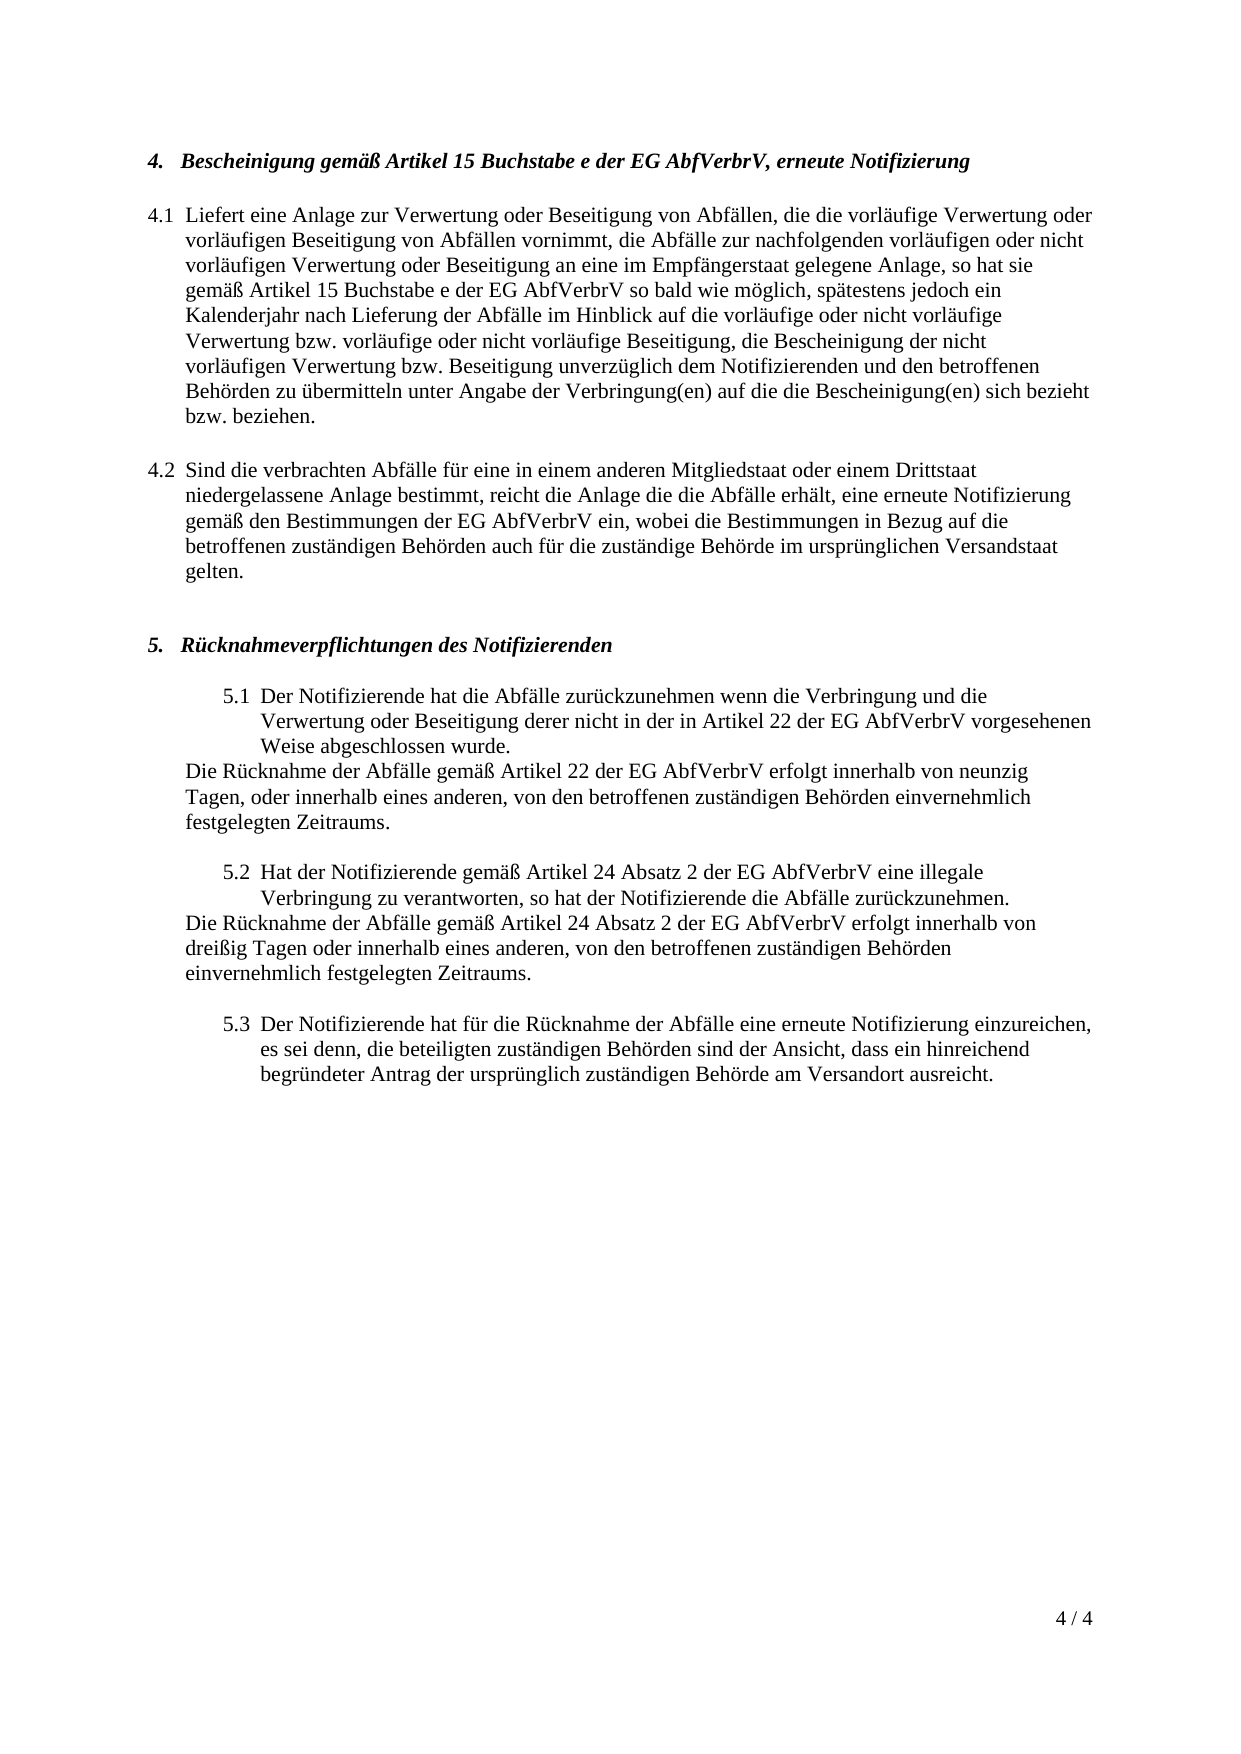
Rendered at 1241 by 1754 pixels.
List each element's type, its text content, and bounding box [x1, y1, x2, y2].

list Der Notifizierende hat die Abfälle zurückzunehmen wenn die Verbringung und die Verwertung oder Beseitigung derer nicht in der in Artikel 22 der EG AbfVerbrV vorgesehenen Weise abgeschlossen wurde. [223, 683, 1093, 758]
text 4. Bescheinigung gemäß Artikel 15 Buchstabe e der EG AbfVerbrV, erneute Notifizierung [148, 148, 1093, 202]
list Der Notifizierende hat für die Rücknahme der Abfälle eine erneute Notifizierung einzureichen, es sei denn, die beteiligten zuständigen Behörden sind der Ansicht, dass ein hinreichend begründeter Antrag der ursprünglich zuständigen Behörde am Versandort ausreicht. [223, 1011, 1093, 1111]
text Die Rücknahme der Abfälle gemäß Artikel 22 der EG AbfVerbrV erfolgt innerhalb von neunzig Tagen, oder innerhalb eines anderen, von den betroffenen zuständigen Behörden einvernehmlich festgelegten Zeitraums. [185, 758, 1093, 834]
list Hat der Notifizierende gemäß Artikel 24 Absatz 2 der EG AbfVerbrV eine illegale Verbringung zu verantworten, so hat der Notifizierende die Abfälle zurückzunehmen. [223, 859, 1093, 910]
text Die Rücknahme der Abfälle gemäß Artikel 24 Absatz 2 der EG AbfVerbrV erfolgt innerhalb von dreißig Tagen oder innerhalb eines anderen, von den betroffenen zuständigen Behörden einvernehmlich festgelegten Zeitraums. [185, 910, 1093, 1011]
text 4.2 Sind die verbrachten Abfälle für eine in einem anderen Mitgliedstaat oder einem Drittstaat niedergelassene Anlage bestimmt, reicht die Anlage die die Abfälle erhält, eine erneute Notifizierung gemäß den Bestimmungen der EG AbfVerbrV ein, wobei die Bestimmungen in Bezug auf die betroffenen zuständigen Behörden auch für die zuständige Behörde im ursprünglichen Versandstaat gelten. [148, 457, 1093, 608]
text 4.1 Liefert eine Anlage zur Verwertung oder Beseitigung von Abfällen, die die vorläufige Verwertung oder vorläufigen Beseitigung von Abfällen vornimmt, die Abfälle zur nachfolgenden vorläufigen oder nicht vorläufigen Verwertung oder Beseitigung an eine im Empfängerstaat gelegene Anlage, so hat sie gemäß Artikel 15 Buchstabe e der EG AbfVerbrV so bald wie möglich, spätestens jedoch ein Kalenderjahr nach Lieferung der Abfälle im Hinblick auf die vorläufige oder nicht vorläufige Verwertung bzw. vorläufige oder nicht vorläufige Beseitigung, die Bescheinigung der nicht vorläufigen Verwertung bzw. Beseitigung unverzüglich dem Notifizierenden und den betroffenen Behörden zu übermitteln unter Angabe der Verbringung(en) auf die die Bescheinigung(en) sich bezieht bzw. beziehen. [148, 202, 1093, 457]
text 5. Rücknahmeverpflichtungen des Notifizierenden [148, 632, 1093, 658]
